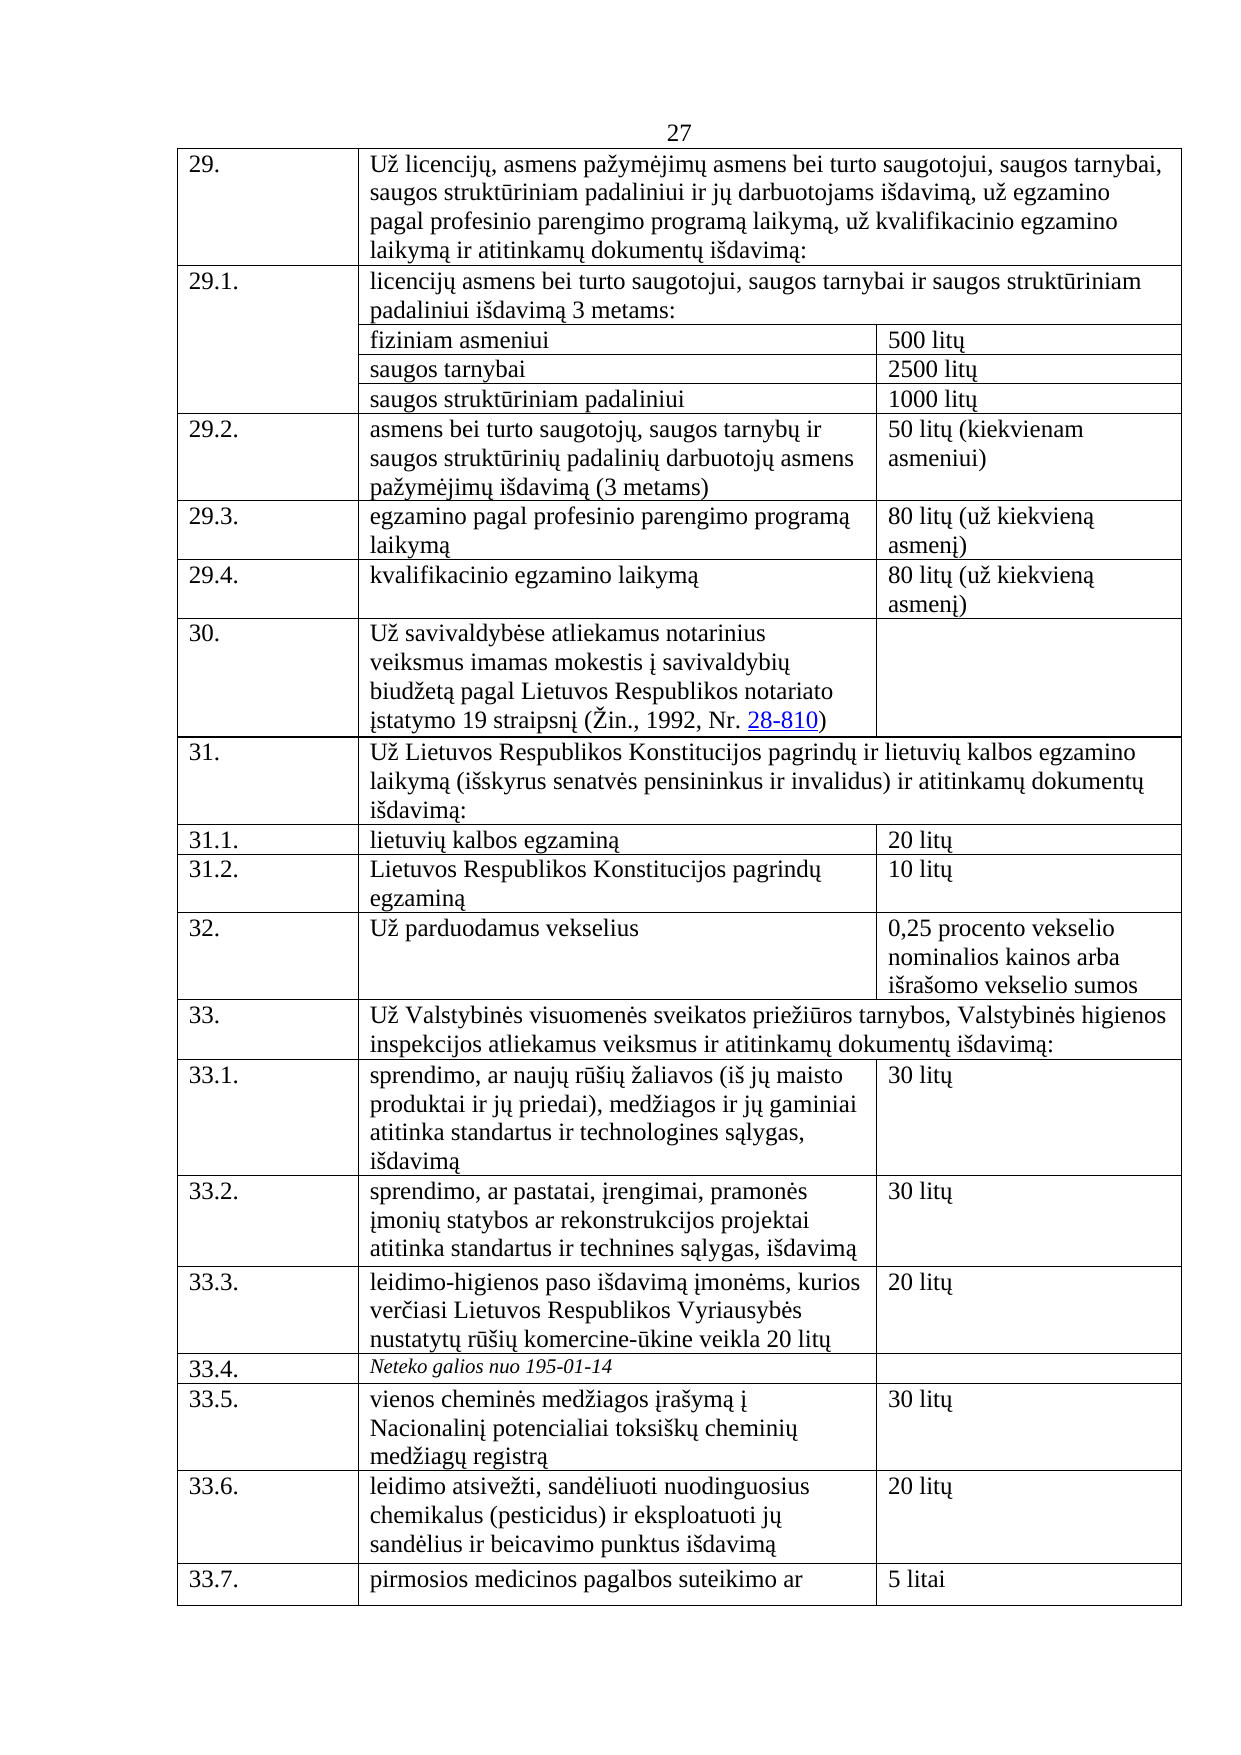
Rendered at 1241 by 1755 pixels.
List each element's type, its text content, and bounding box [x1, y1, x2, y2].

table_cell 500 litų [877, 325, 1181, 353]
table_cell Lietuvos Respublikos Konstitucijos pagrindų egzaminą [359, 855, 876, 912]
table_cell 33.4. [178, 1354, 358, 1383]
table_cell licencijų asmens bei turto saugotojui, saugos tarnybai ir saugos struktūriniam padaliniui išdavimą 3 metams: [359, 266, 1181, 324]
table_cell 1000 litų [877, 384, 1181, 413]
table_cell 32. [178, 913, 358, 999]
table_cell kvalifikacinio egzamino laikymą [359, 560, 876, 617]
table_cell 31.2. [178, 855, 358, 912]
table_cell 33.6. [178, 1471, 358, 1563]
table_cell Neteko galios nuo 195-01-14 [359, 1354, 876, 1383]
table_cell [877, 619, 1181, 736]
table_cell 29.3. [178, 501, 358, 559]
table_cell 0,25 procento vekselio nominalios kainos arba išrašomo vekselio sumos [877, 913, 1181, 999]
table_cell 5 litai [877, 1564, 1181, 1605]
table_cell 33.2. [178, 1176, 358, 1266]
table_cell Už parduodamus vekselius [359, 913, 876, 999]
table_cell vienos cheminės medžiagos įrašymą į Nacionalinį potencialiai toksiškų cheminių medžiagų registrą [359, 1384, 876, 1470]
table_cell Už Valstybinės visuomenės sveikatos priežiūros tarnybos, Valstybinės higienos inspekcijos atliekamus veiksmus ir atitinkamų dokumentų išdavimą: [359, 1000, 1181, 1059]
table_cell leidimo atsivežti, sandėliuoti nuodinguosius chemikalus (pesticidus) ir eksploatuoti jų sandėlius ir beicavimo punktus išdavimą [359, 1471, 876, 1563]
table_cell 31.1. [178, 825, 358, 853]
table_cell [877, 1354, 1181, 1383]
table_cell Už savivaldybėse atliekamus notarinius veiksmus imamas mokestis į savivaldybių biudžetą pagal Lietuvos Respublikos notariato įstatymo 19 straipsnį (Žin., 1992, Nr. 28-810) [359, 619, 876, 736]
table_cell 20 litų [877, 825, 1181, 853]
table_cell 20 litų [877, 1471, 1181, 1563]
table_cell 33.7. [178, 1564, 358, 1605]
table_cell egzamino pagal profesinio parengimo programą laikymą [359, 501, 876, 559]
table_cell pirmosios medicinos pagalbos suteikimo ar [359, 1564, 876, 1605]
table_cell fiziniam asmeniui [359, 325, 876, 353]
table_cell 30 litų [877, 1060, 1181, 1175]
table_cell saugos tarnybai [359, 355, 876, 383]
table_cell 29.2. [178, 414, 358, 500]
table_cell 30 litų [877, 1176, 1181, 1266]
table_cell 29. [178, 149, 358, 265]
table_cell 33. [178, 1000, 358, 1059]
table_cell Už Lietuvos Respublikos Konstitucijos pagrindų ir lietuvių kalbos egzamino laikymą (išskyrus senatvės pensininkus ir invalidus) ir atitinkamų dokumentų išdavimą: [359, 738, 1181, 824]
table_cell 29.1. [178, 266, 358, 413]
table_cell 33.1. [178, 1060, 358, 1175]
table_cell 10 litų [877, 855, 1181, 912]
table_cell 33.3. [178, 1267, 358, 1353]
table_cell 31. [178, 738, 358, 824]
table_cell 30 litų [877, 1384, 1181, 1470]
table_cell leidimo-higienos paso išdavimą įmonėms, kurios verčiasi Lietuvos Respublikos Vyriausybės nustatytų rūšių komercine-ūkine veikla 20 litų [359, 1267, 876, 1353]
table_cell 20 litų [877, 1267, 1181, 1353]
table_cell sprendimo, ar pastatai, įrengimai, pramonės įmonių statybos ar rekonstrukcijos projektai atitinka standartus ir technines sąlygas, išdavimą [359, 1176, 876, 1266]
table_cell Už licencijų, asmens pažymėjimų asmens bei turto saugotojui, saugos tarnybai, saugos struktūriniam padaliniui ir jų darbuotojams išdavimą, už egzamino pagal profesinio parengimo programą laikymą, už kvalifikacinio egzamino laikymą ir atitinkamų dokumentų išdavimą: [359, 149, 1181, 265]
table_cell 80 litų (už kiekvieną asmenį) [877, 501, 1181, 559]
table_cell 80 litų (už kiekvieną asmenį) [877, 560, 1181, 617]
table_cell 2500 litų [877, 355, 1181, 383]
table_cell 50 litų (kiekvienam asmeniui) [877, 414, 1181, 500]
table_cell lietuvių kalbos egzaminą [359, 825, 876, 853]
table_cell sprendimo, ar naujų rūšių žaliavos (iš jų maisto produktai ir jų priedai), medžiagos ir jų gaminiai atitinka standartus ir technologines sąlygas, išdavimą [359, 1060, 876, 1175]
table_cell 30. [178, 619, 358, 736]
table_cell 29.4. [178, 560, 358, 617]
table_cell asmens bei turto saugotojų, saugos tarnybų ir saugos struktūrinių padalinių darbuotojų asmens pažymėjimų išdavimą (3 metams) [359, 414, 876, 500]
table_cell saugos struktūriniam padaliniui [359, 384, 876, 413]
table_cell 33.5. [178, 1384, 358, 1470]
